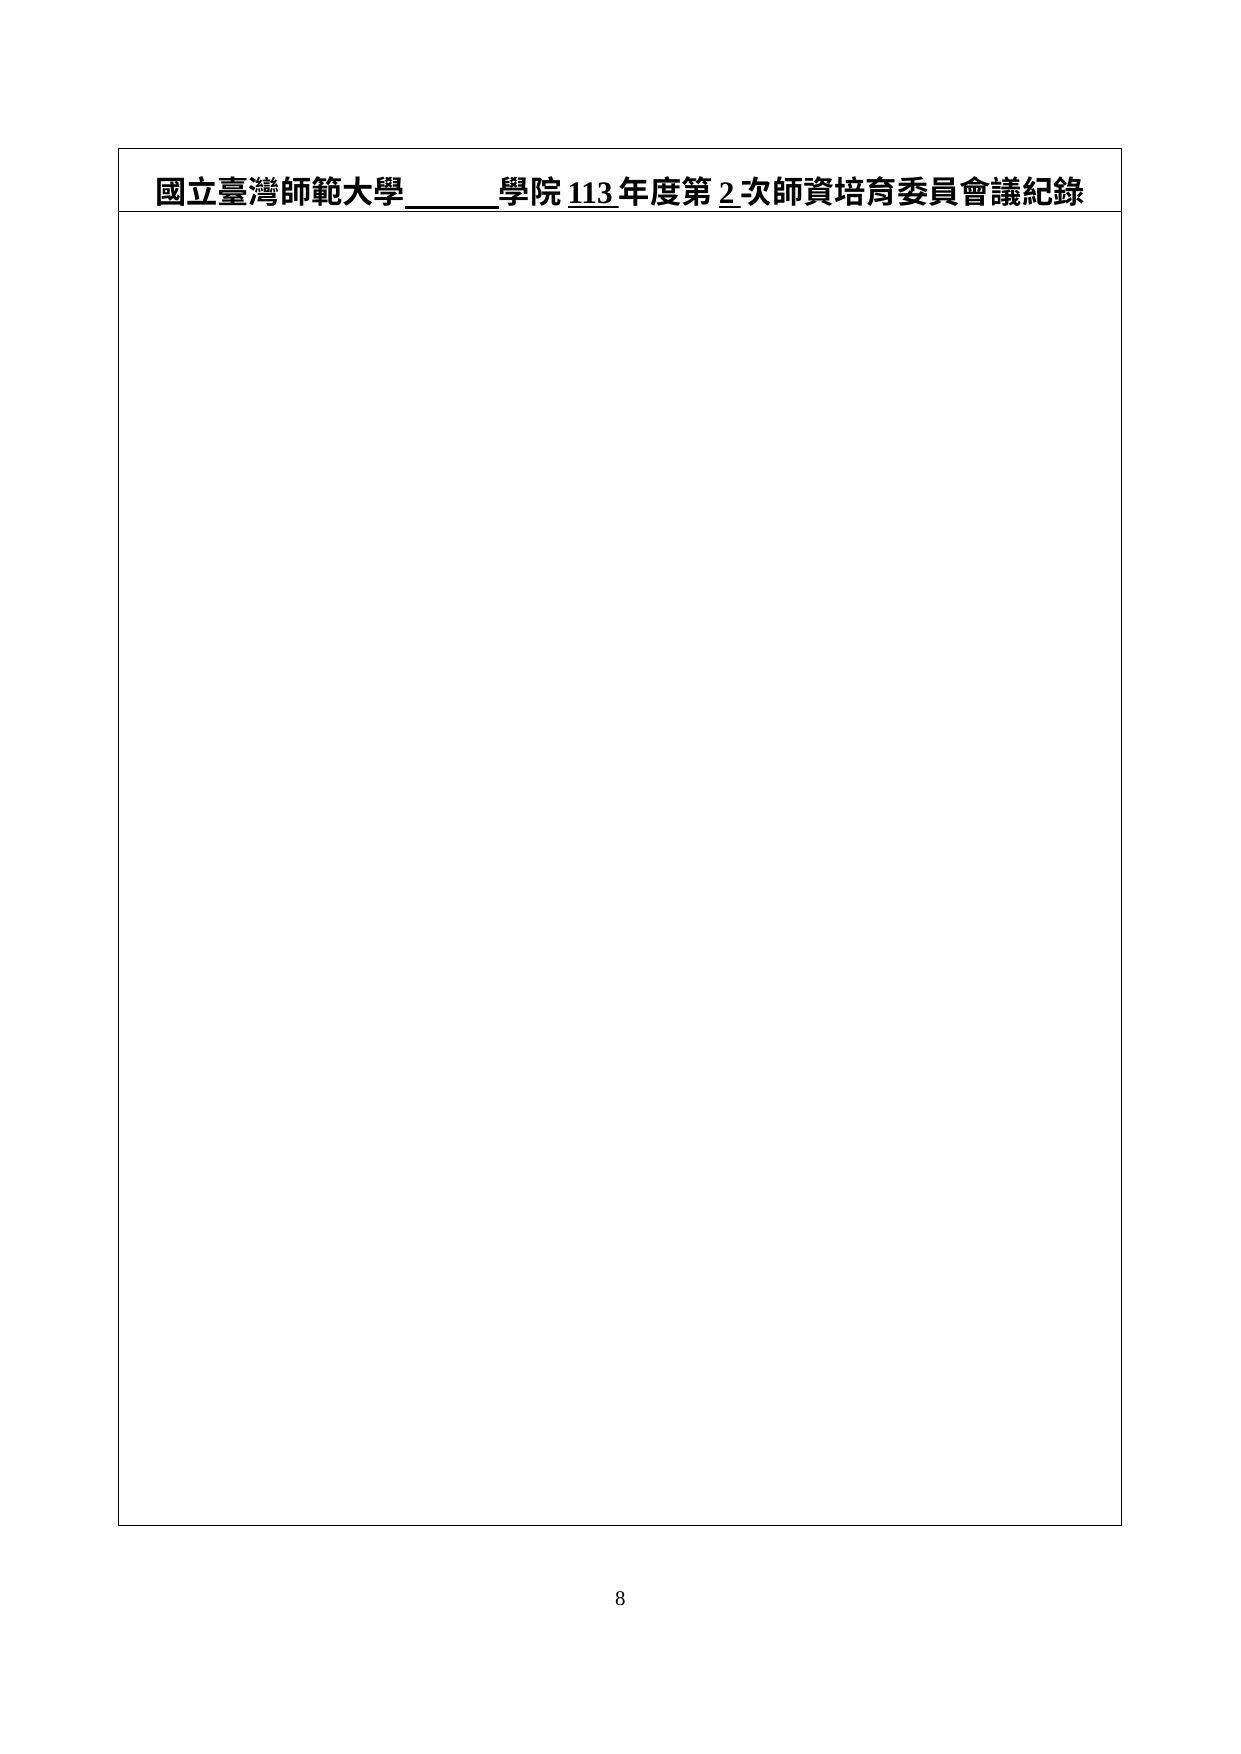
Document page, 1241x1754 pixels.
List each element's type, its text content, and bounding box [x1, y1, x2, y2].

table_cell [119, 212, 1121, 1525]
table_header 國立臺灣師範大學 學院113年度第2次師資培育委員會議紀錄 [119, 149, 1121, 211]
